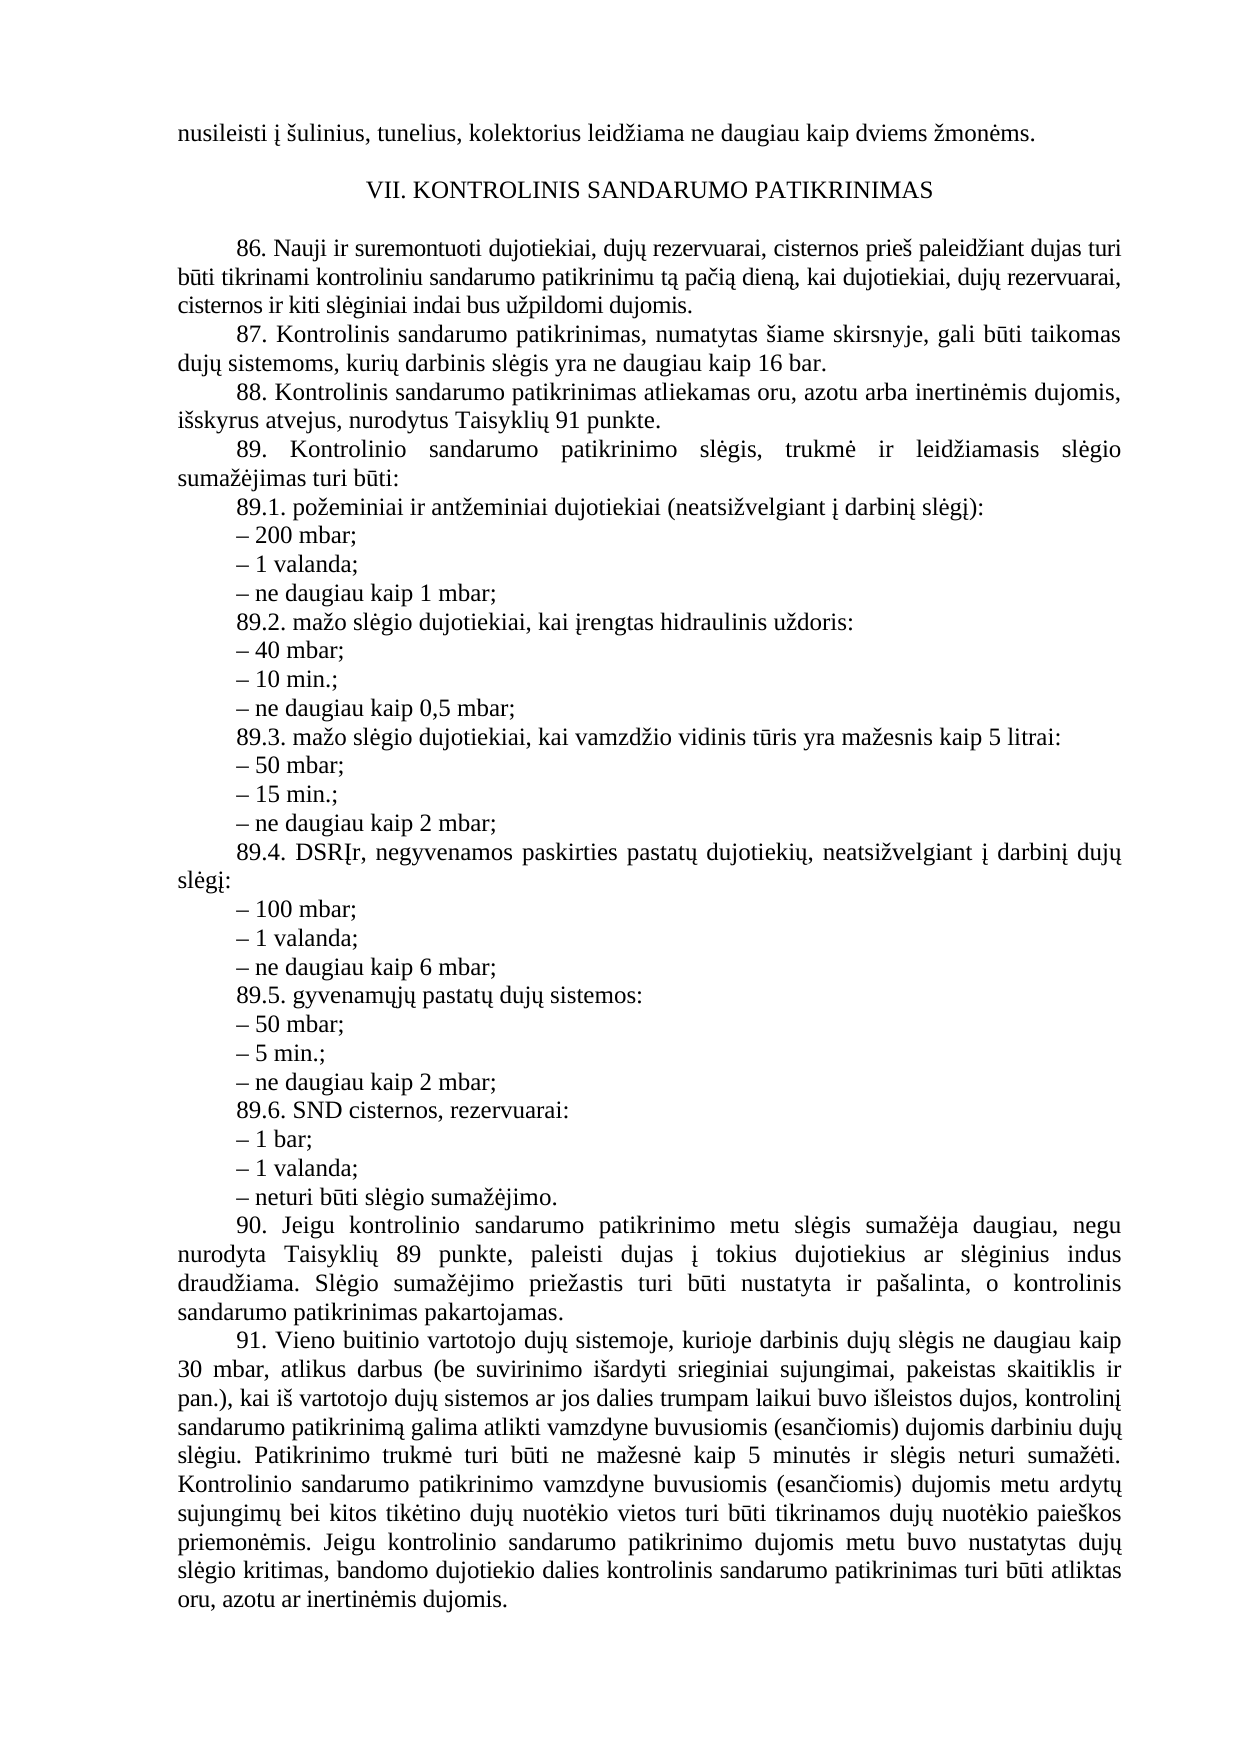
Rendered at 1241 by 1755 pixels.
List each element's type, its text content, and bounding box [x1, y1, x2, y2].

text – 100 mbar; [177, 894, 1122, 923]
text – ne daugiau kaip 2 mbar; [177, 1067, 1122, 1096]
text 89.3. mažo slėgio dujotiekiai, kai vamzdžio vidinis tūris yra mažesnis kaip 5 litrai: [177, 722, 1122, 751]
text – 50 mbar; [177, 1009, 1122, 1038]
text – 1 bar; [177, 1124, 1122, 1153]
text – 15 min.; [177, 779, 1122, 808]
text – ne daugiau kaip 1 mbar; [177, 578, 1122, 607]
text nusileisti į šulinius, tunelius, kolektorius leidžiama ne daugiau kaip dviems žmonėms. [177, 118, 1122, 147]
text 89.2. mažo slėgio dujotiekiai, kai įrengtas hidraulinis uždoris: [177, 607, 1122, 636]
text 90. Jeigu kontrolinio sandarumo patikrinimo metu slėgis sumažėja daugiau, negu nurodyta Taisyklių 89 punkte, paleisti dujas į tokius dujotiekius ar slėginius indus draudžiama. Slėgio sumažėjimo priežastis turi būti nustatyta ir pašalinta, o kontrolinis sandarumo patikrinimas pakartojamas. [177, 1211, 1122, 1326]
text 87. Kontrolinis sandarumo patikrinimas, numatytas šiame skirsnyje, gali būti taikomas dujų sistemoms, kurių darbinis slėgis yra ne daugiau kaip 16 bar. [177, 319, 1122, 377]
text – 1 valanda; [177, 1153, 1122, 1182]
text – neturi būti slėgio sumažėjimo. [177, 1182, 1122, 1211]
text – 40 mbar; [177, 636, 1122, 664]
text 89.6. SND cisternos, rezervuarai: [177, 1096, 1122, 1124]
text 88. Kontrolinis sandarumo patikrinimas atliekamas oru, azotu arba inertinėmis dujomis, išskyrus atvejus, nurodytus Taisyklių 91 punkte. [177, 377, 1122, 434]
text 89.4. DSRĮr, negyvenamos paskirties pastatų dujotiekių, neatsižvelgiant į darbinį dujų slėgį: [177, 837, 1122, 894]
text 89.5. gyvenamųjų pastatų dujų sistemos: [177, 981, 1122, 1009]
text – ne daugiau kaip 2 mbar; [177, 808, 1122, 837]
text 86. Nauji ir suremontuoti dujotiekiai, dujų rezervuarai, cisternos prieš paleidžiant dujas turi būti tikrinami kontroliniu sandarumo patikrinimu tą pačią dieną, kai dujotiekiai, dujų rezervuarai, cisternos ir kiti slėginiai indai bus užpildomi dujomis. [177, 233, 1122, 319]
text – 5 min.; [177, 1038, 1122, 1067]
text 91. Vieno buitinio vartotojo dujų sistemoje, kurioje darbinis dujų slėgis ne daugiau kaip 30 mbar, atlikus darbus (be suvirinimo išardyti srieginiai sujungimai, pakeistas skaitiklis ir pan.), kai iš vartotojo dujų sistemos ar jos dalies trumpam laikui buvo išleistos dujos, kontrolinį sandarumo patikrinimą galima atlikti vamzdyne buvusiomis (esančiomis) dujomis darbiniu dujų slėgiu. Patikrinimo trukmė turi būti ne mažesnė kaip 5 minutės ir slėgis neturi sumažėti. Kontrolinio sandarumo patikrinimo vamzdyne buvusiomis (esančiomis) dujomis metu ardytų sujungimų bei kitos tikėtino dujų nuotėkio vietos turi būti tikrinamos dujų nuotėkio paieškos priemonėmis. Jeigu kontrolinio sandarumo patikrinimo dujomis metu buvo nustatytas dujų slėgio kritimas, bandomo dujotiekio dalies kontrolinis sandarumo patikrinimas turi būti atliktas oru, azotu ar inertinėmis dujomis. [177, 1326, 1122, 1613]
text – 10 min.; [177, 664, 1122, 693]
text 89.1. požeminiai ir antžeminiai dujotiekiai (neatsižvelgiant į darbinį slėgį): [177, 492, 1122, 521]
text 89. Kontrolinio sandarumo patikrinimo slėgis, trukmė ir leidžiamasis slėgio sumažėjimas turi būti: [177, 434, 1122, 492]
text – 50 mbar; [177, 751, 1122, 779]
text – ne daugiau kaip 0,5 mbar; [177, 693, 1122, 722]
text – 200 mbar; [177, 521, 1122, 549]
text – ne daugiau kaip 6 mbar; [177, 952, 1122, 981]
text – 1 valanda; [177, 923, 1122, 952]
text VII. kontrolinis sandarumo patikrinimas [177, 176, 1122, 204]
text – 1 valanda; [177, 549, 1122, 578]
